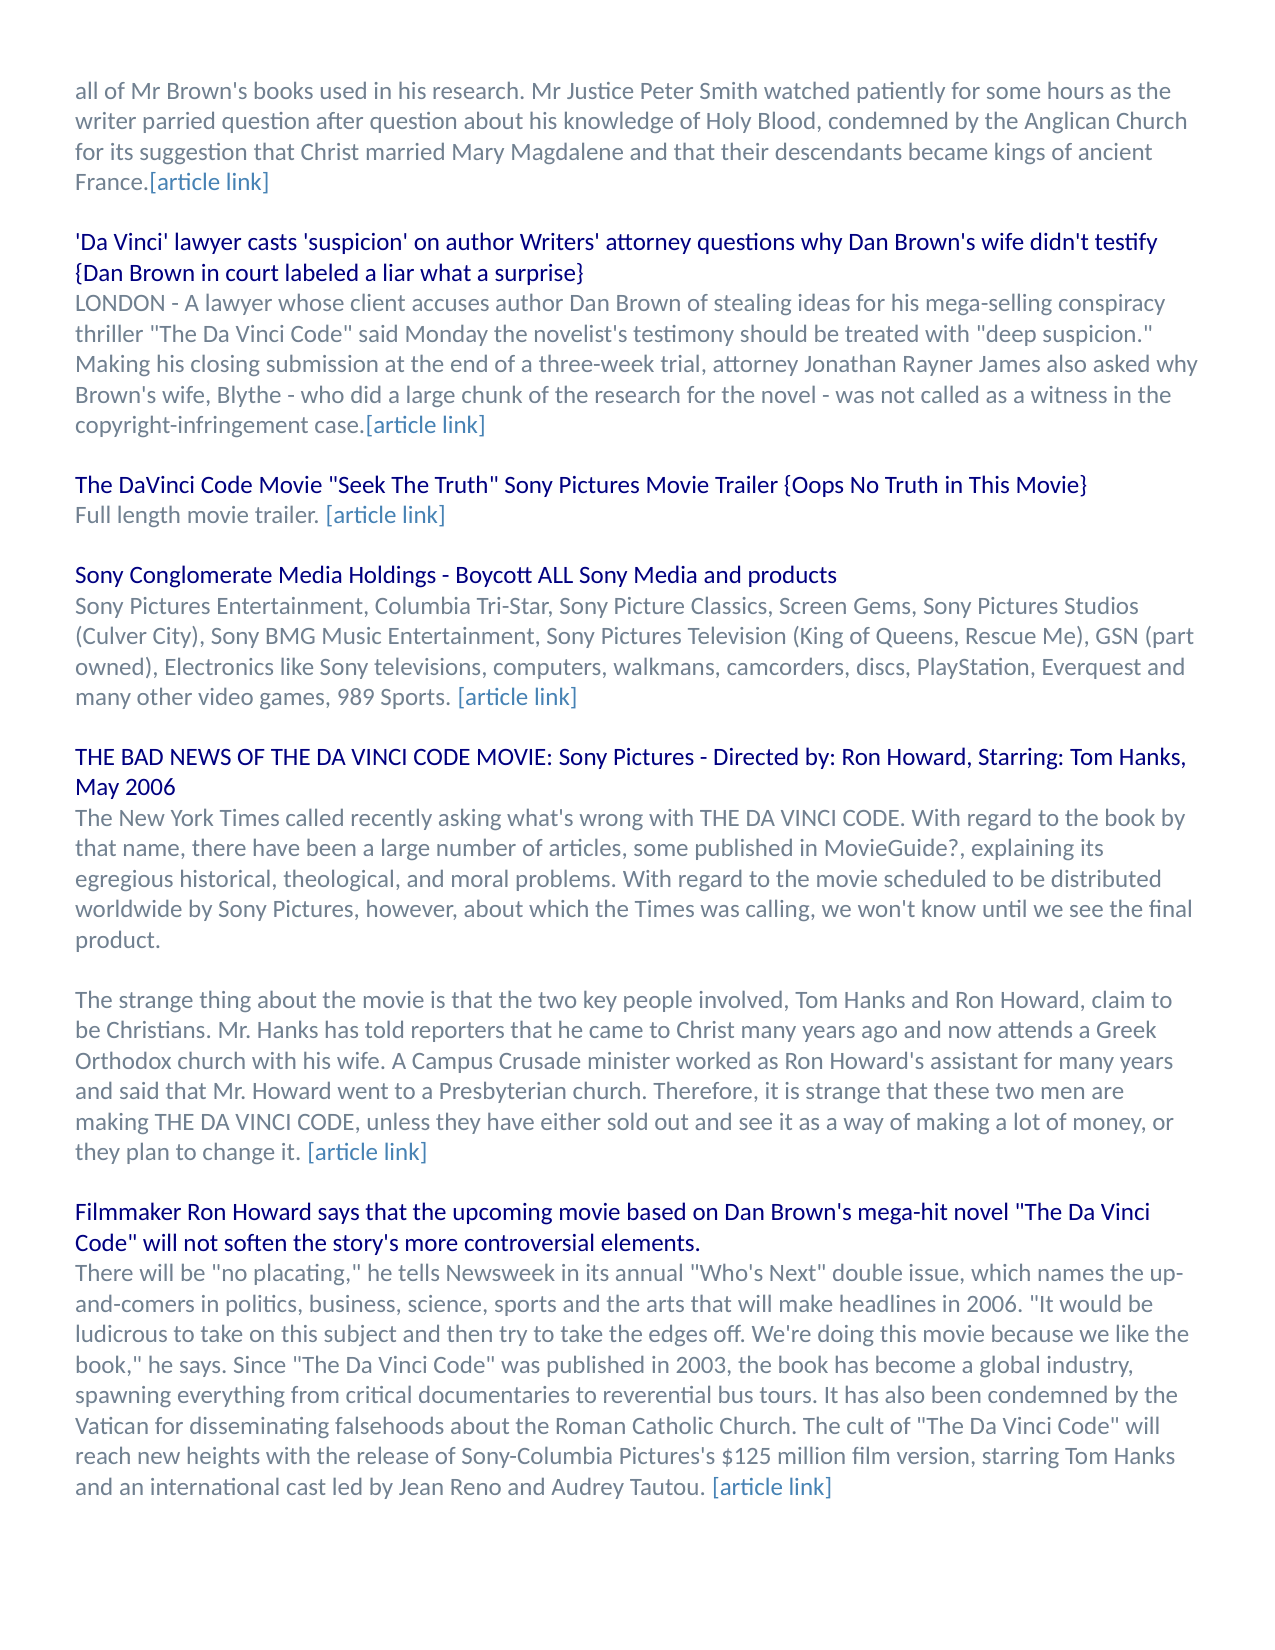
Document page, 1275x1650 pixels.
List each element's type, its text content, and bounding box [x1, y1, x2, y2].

text Filmmaker Ron Howard says that the upcoming movie based on Dan Brown's mega-hit novel "The Da Vinci Code" will not soften the story's more controversial elements. There will be "no placating," he tells Newsweek in its annual "Who's Next" double issue, which names the up-and-comers in politics, business, science, sports and the arts that will make headlines in 2006. "It would be ludicrous to take on this subject and then try to take the edges off. We're doing this movie because we like the book," he says. Since "The Da Vinci Code" was published in 2003, the book has become a global industry, spawning everything from critical documentaries to reverential bus tours. It has also been condemned by the Vatican for disseminating falsehoods about the Roman Catholic Church. The cult of "The Da Vinci Code" will reach new heights with the release of Sony-Columbia Pictures's $125 million film version, starring Tom Hanks and an international cast led by Jean Reno and Audrey Tautou. [article link] [75, 1196, 1200, 1501]
text The DaVinci Code Movie "Seek The Truth" Sony Pictures Movie Trailer {Oops No Truth in This Movie} Full length movie trailer. [article link] [75, 469, 1200, 530]
text THE BAD NEWS OF THE DA VINCI CODE MOVIE: Sony Pictures - Directed by: Ron Howard, Starring: Tom Hanks, May 2006 The New York Times called recently asking what's wrong with THE DA VINCI CODE. With regard to the book by that name, there have been a large number of articles, some published in MovieGuide?, explaining its egregious historical, theological, and moral problems. With regard to the movie scheduled to be distributed worldwide by Sony Pictures, however, about which the Times was calling, we won't know until we see the final product. [75, 741, 1200, 955]
text The strange thing about the movie is that the two key people involved, Tom Hanks and Ron Howard, claim to be Christians. Mr. Hanks has told reporters that he came to Christ many years ago and now attends a Greek Orthodox church with his wife. A Campus Crusade minister worked as Ron Howard's assistant for many years and said that Mr. Howard went to a Presbyterian church. Therefore, it is strange that these two men are making THE DA VINCI CODE, unless they have either sold out and see it as a way of making a lot of money, or they plan to change it. [article link] [75, 984, 1200, 1167]
text Sony Conglomerate Media Holdings - Boycott ALL Sony Media and products Sony Pictures Entertainment, Columbia Tri-Star, Sony Picture Classics, Screen Gems, Sony Pictures Studios (Culver City), Sony BMG Music Entertainment, Sony Pictures Television (King of Queens, Rescue Me), GSN (part owned), Electronics like Sony televisions, computers, walkmans, camcorders, discs, PlayStation, Everquest and many other video games, 989 Sports. [article link] [75, 559, 1200, 712]
text 'Da Vinci' lawyer casts 'suspicion' on author Writers' attorney questions why Dan Brown's wife didn't testify {Dan Brown in court labeled a liar what a surprise} LONDON - A lawyer whose client accuses author Dan Brown of stealing ideas for his mega-selling conspiracy thriller "The Da Vinci Code" said Monday the novelist's testimony should be treated with "deep suspicion." Making his closing submission at the end of a three-week trial, attorney Jonathan Rayner James also asked why Brown's wife, Blythe - who did a large chunk of the research for the novel - was not called as a witness in the copyright-infringement case.[article link] [75, 226, 1200, 440]
text all of Mr Brown's books used in his research. Mr Justice Peter Smith watched patiently for some hours as the writer parried question after question about his knowledge of Holy Blood, condemned by the Anglican Church for its suggestion that Christ married Mary Magdalene and that their descendants became kings of ancient France.[article link] [75, 75, 1200, 197]
